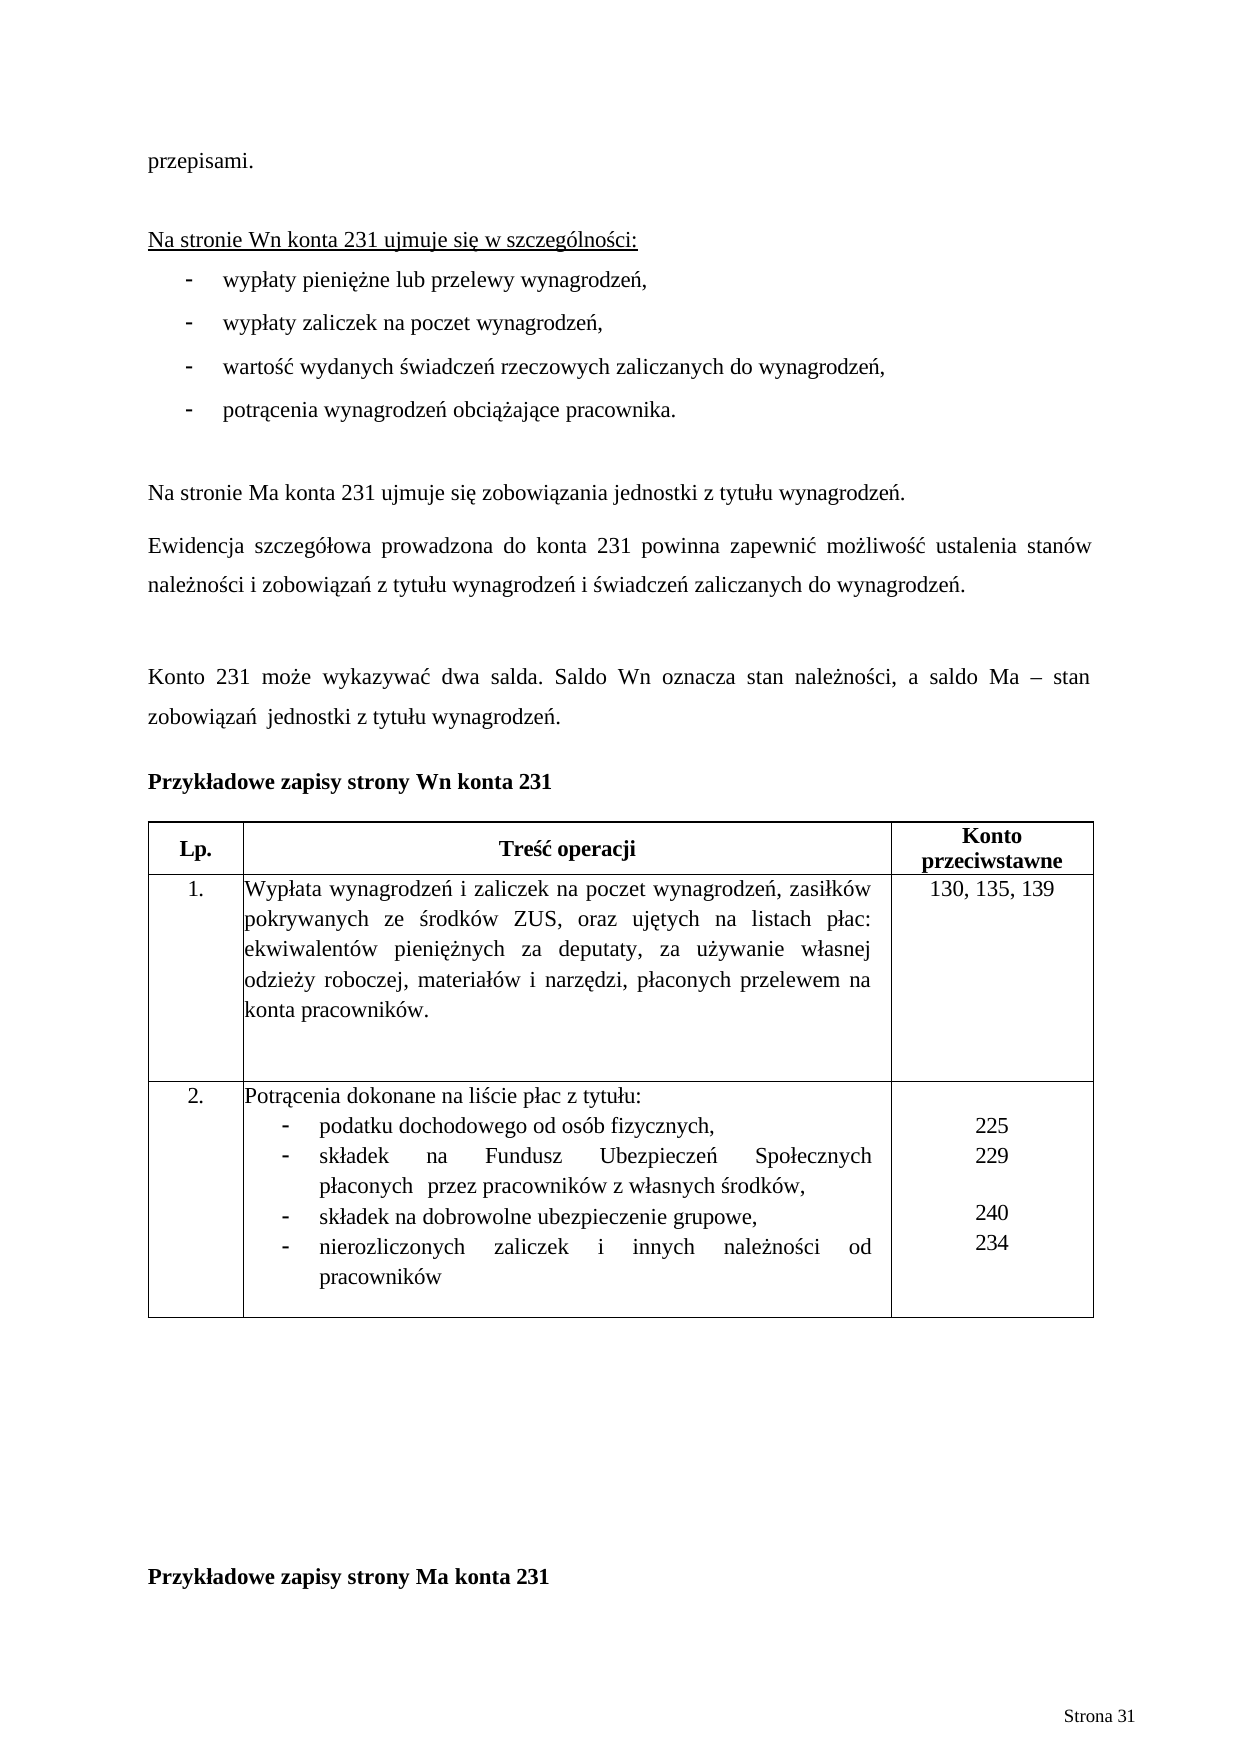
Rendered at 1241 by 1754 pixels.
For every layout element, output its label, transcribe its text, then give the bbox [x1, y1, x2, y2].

list potrącenia wynagrodzeń obciążające pracownika. [185, 396, 1093, 422]
list wypłaty pieniężne lub przelewy wynagrodzeń, [185, 266, 1093, 292]
table_header Lp. [149, 823, 243, 874]
text Ewidencja szczegółowa prowadzona do konta 231 powinna zapewnić możliwość ustalenia stanów należności i zobowiązań z tytułu wynagrodzeń i świadczeń zaliczanych do wynagrodzeń. [148, 532, 1093, 597]
table_cell 130, 135, 139 [892, 875, 1093, 1081]
table_cell Wypłata wynagrodzeń i zaliczek na poczet wynagrodzeń, zasiłków pokrywanych ze środków ZUS, oraz ujętych na listach płac: ekwiwalentów pieniężnych za deputaty, za używanie własnej odzieży roboczej, materiałów i narzędzi, płaconych przelewem na konta pracowników. [244, 875, 891, 1081]
list wartość wydanych świadczeń rzeczowych zaliczanych do wynagrodzeń, [185, 353, 1093, 379]
text Na stronie Wn konta 231 ujmuje się w szczególności: [148, 227, 1093, 253]
table_header Konto przeciwstawne [892, 823, 1093, 874]
table_header Treść operacji [244, 823, 891, 874]
table_cell 2. [149, 1082, 243, 1317]
table_cell 225 229 240 234 [892, 1082, 1093, 1317]
table_cell 1. [149, 875, 243, 1081]
subtitle Przykładowe zapisy strony Wn konta 231 [148, 768, 1093, 795]
text Przykładowe zapisy strony Ma konta 231 [148, 1563, 1093, 1589]
text przepisami. [148, 148, 1093, 174]
table_cell Potrącenia dokonane na liście płac z tytułu: podatku dochodowego od osób fizycznych, składek na Fundusz Ubezpieczeń Społecznych płaconych przez pracowników z własnych środków, składek na dobrowolne ubezpieczenie grupowe, nierozliczonych zaliczek i innych należności od pracowników [244, 1082, 891, 1317]
list wypłaty zaliczek na poczet wynagrodzeń, [185, 309, 1093, 336]
text Konto 231 może wykazywać dwa salda. Saldo Wn oznacza stan należności, a saldo Ma – stan zobowiązań jednostki z tytułu wynagrodzeń. [148, 663, 1093, 729]
text Na stronie Ma konta 231 ujmuje się zobowiązania jednostki z tytułu wynagrodzeń. [148, 479, 1093, 505]
